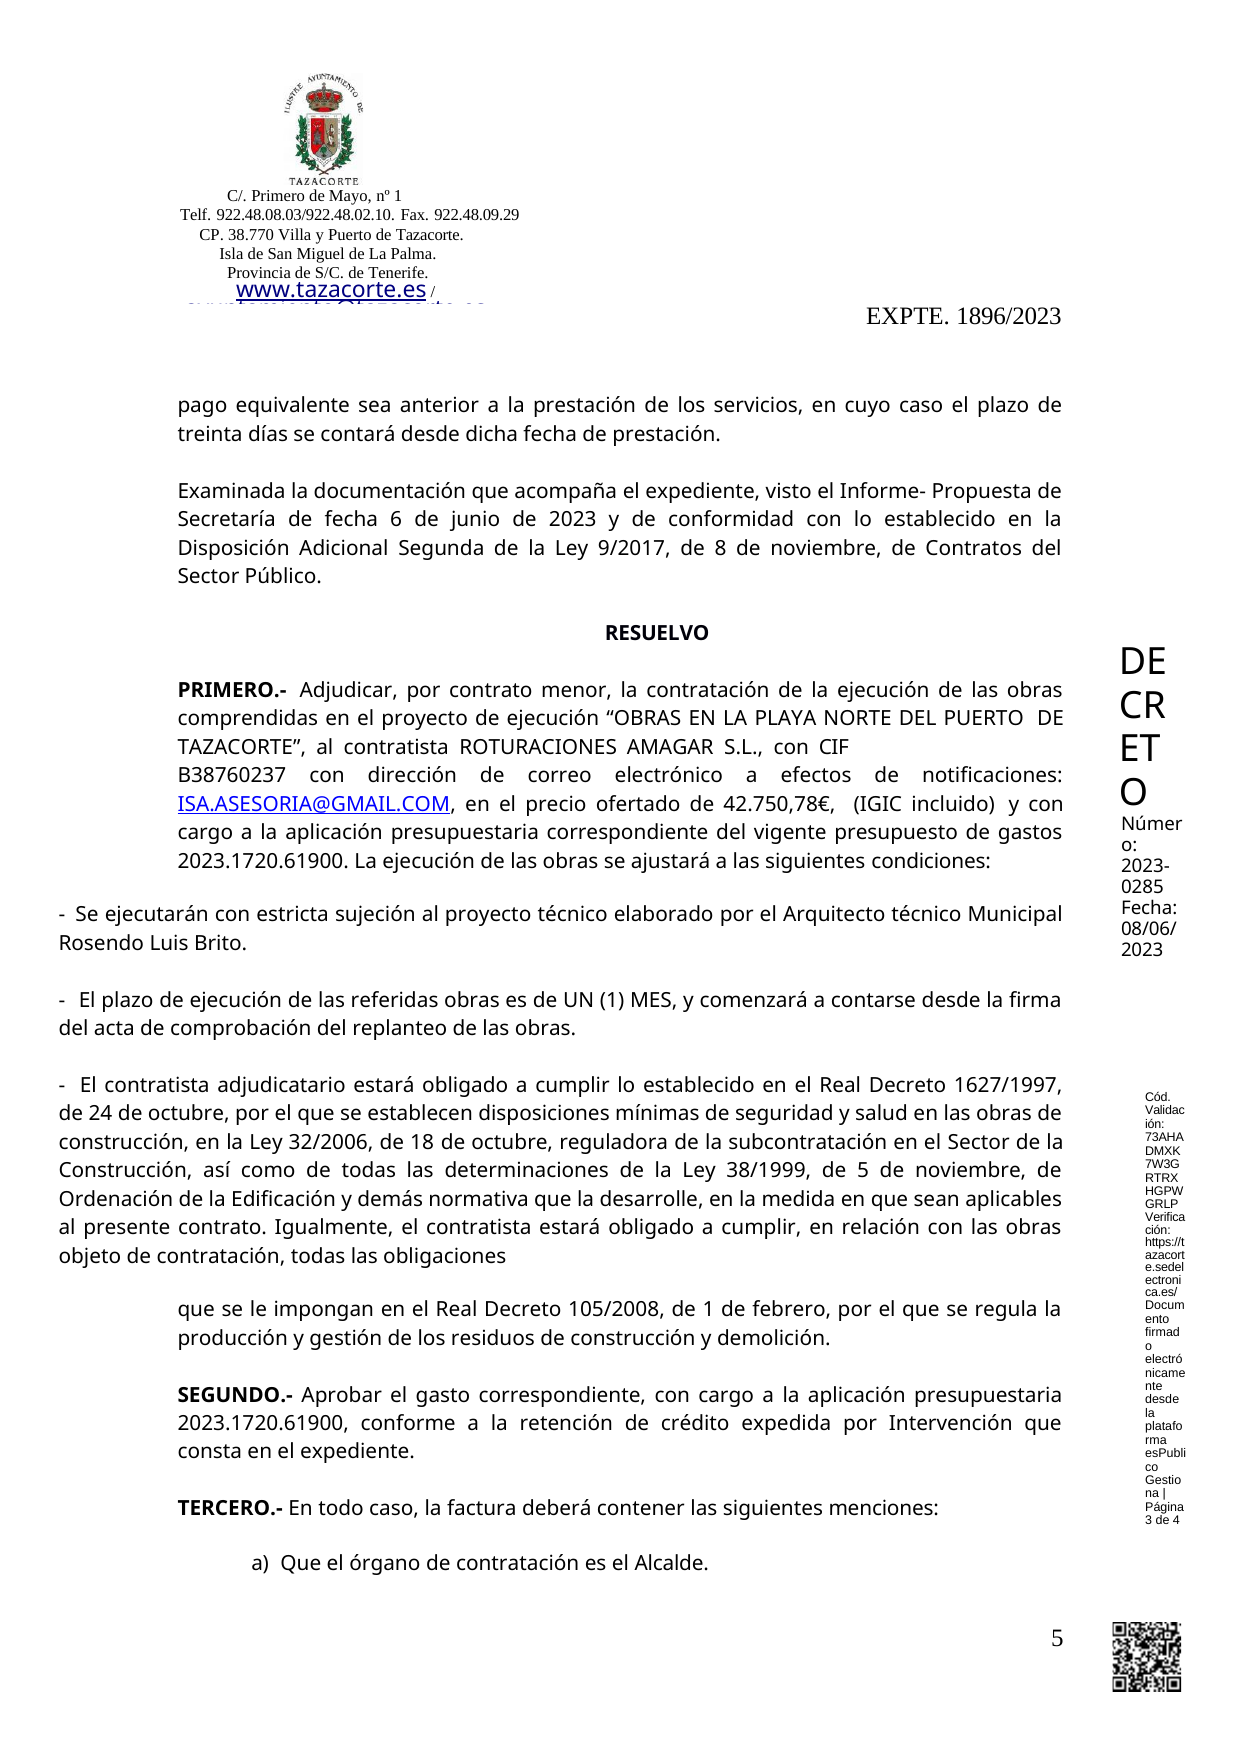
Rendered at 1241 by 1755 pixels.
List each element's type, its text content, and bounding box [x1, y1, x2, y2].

text Examinada la documentación que acompaña el expediente, visto el Informe- Propuesta de Secretaría de fecha 6 de junio de 2023 y de conformidad con lo establecido en la Disposición Adicional Segunda de la Ley 9/2017, de 8 de noviembre, de Contratos del Sector Público. [177, 476, 1063, 590]
text DECRETO [1119, 640, 1185, 814]
list Que el órgano de contratación es el Alcalde. [251, 1551, 1082, 1576]
list El plazo de ejecución de las referidas obras es de UN (1) MES, y comenzará a contarse desde la firma del acta de comprobación del replanteo de las obras. [58, 985, 1063, 1042]
text PRIMERO.- Adjudicar, por contrato menor, la contratación de la ejecución de las obras comprendidas en el proyecto de ejecución “OBRAS EN LA PLAYA NORTE DEL PUERTO DE TAZACORTE”, al contratista ROTURACIONES AMAGAR S.L., con CIF [177, 675, 1064, 760]
text Cód. Validación: 73AHADMXK7W3GRTRXHGPWGRLP [1145, 1091, 1186, 1212]
list El contratista adjudicatario estará obligado a cumplir lo establecido en el Real Decreto 1627/1997, de 24 de octubre, por el que se establecen disposiciones mínimas de seguridad y salud en las obras de construcción, en la Ley 32/2006, de 18 de octubre, reguladora de la subcontratación en el Sector de la Construcción, así como de todas las determinaciones de la Ley 38/1999, de 5 de noviembre, de Ordenación de la Edificación y demás normativa que la desarrolle, en la medida en que sean aplicables al presente contrato. Igualmente, el contratista estará obligado a cumplir, en relación con las obras objeto de contratación, todas las obligaciones [58, 1070, 1063, 1269]
text RESUELVO [232, 618, 1082, 647]
text SEGUNDO.- Aprobar el gasto correspondiente, con cargo a la aplicación presupuestaria 2023.1720.61900, conforme a la retención de crédito expedida por Intervención que consta en el expediente. [177, 1380, 1063, 1465]
text TERCERO.- En todo caso, la factura deberá contener las siguientes menciones: [177, 1493, 1082, 1522]
text Documento firmado electrónicamente desde la plataforma esPublico Gestiona | Página 3 de 4 [1145, 1299, 1186, 1527]
list Se ejecutarán con estricta sujeción al proyecto técnico elaborado por el Arquitecto técnico Municipal Rosendo Luis Brito. [58, 899, 1064, 956]
text pago equivalente sea anterior a la prestación de los servicios, en cuyo caso el plazo de treinta días se contará desde dicha fecha de prestación. [177, 391, 1062, 447]
text Número: 2023-0285 Fecha: 08/06/2023 [1121, 814, 1185, 961]
text Verificación: https://tazacorte.sedelectronica.es/ [1145, 1212, 1186, 1299]
text que se le impongan en el Real Decreto 105/2008, de 1 de febrero, por el que se regula la producción y gestión de los residuos de construcción y demolición. [177, 1294, 1062, 1351]
text B38760237 con dirección de correo electrónico a efectos de notificaciones: ISA.ASESORIA@GMAIL.COM, en el precio ofertado de 42.750,78€, (IGIC incluido) y con cargo a la aplicación presupuestaria correspondiente del vigente presupuesto de gastos 2023.1720.61900. La ejecución de las obras se ajustará a las siguientes condiciones: [177, 761, 1064, 874]
